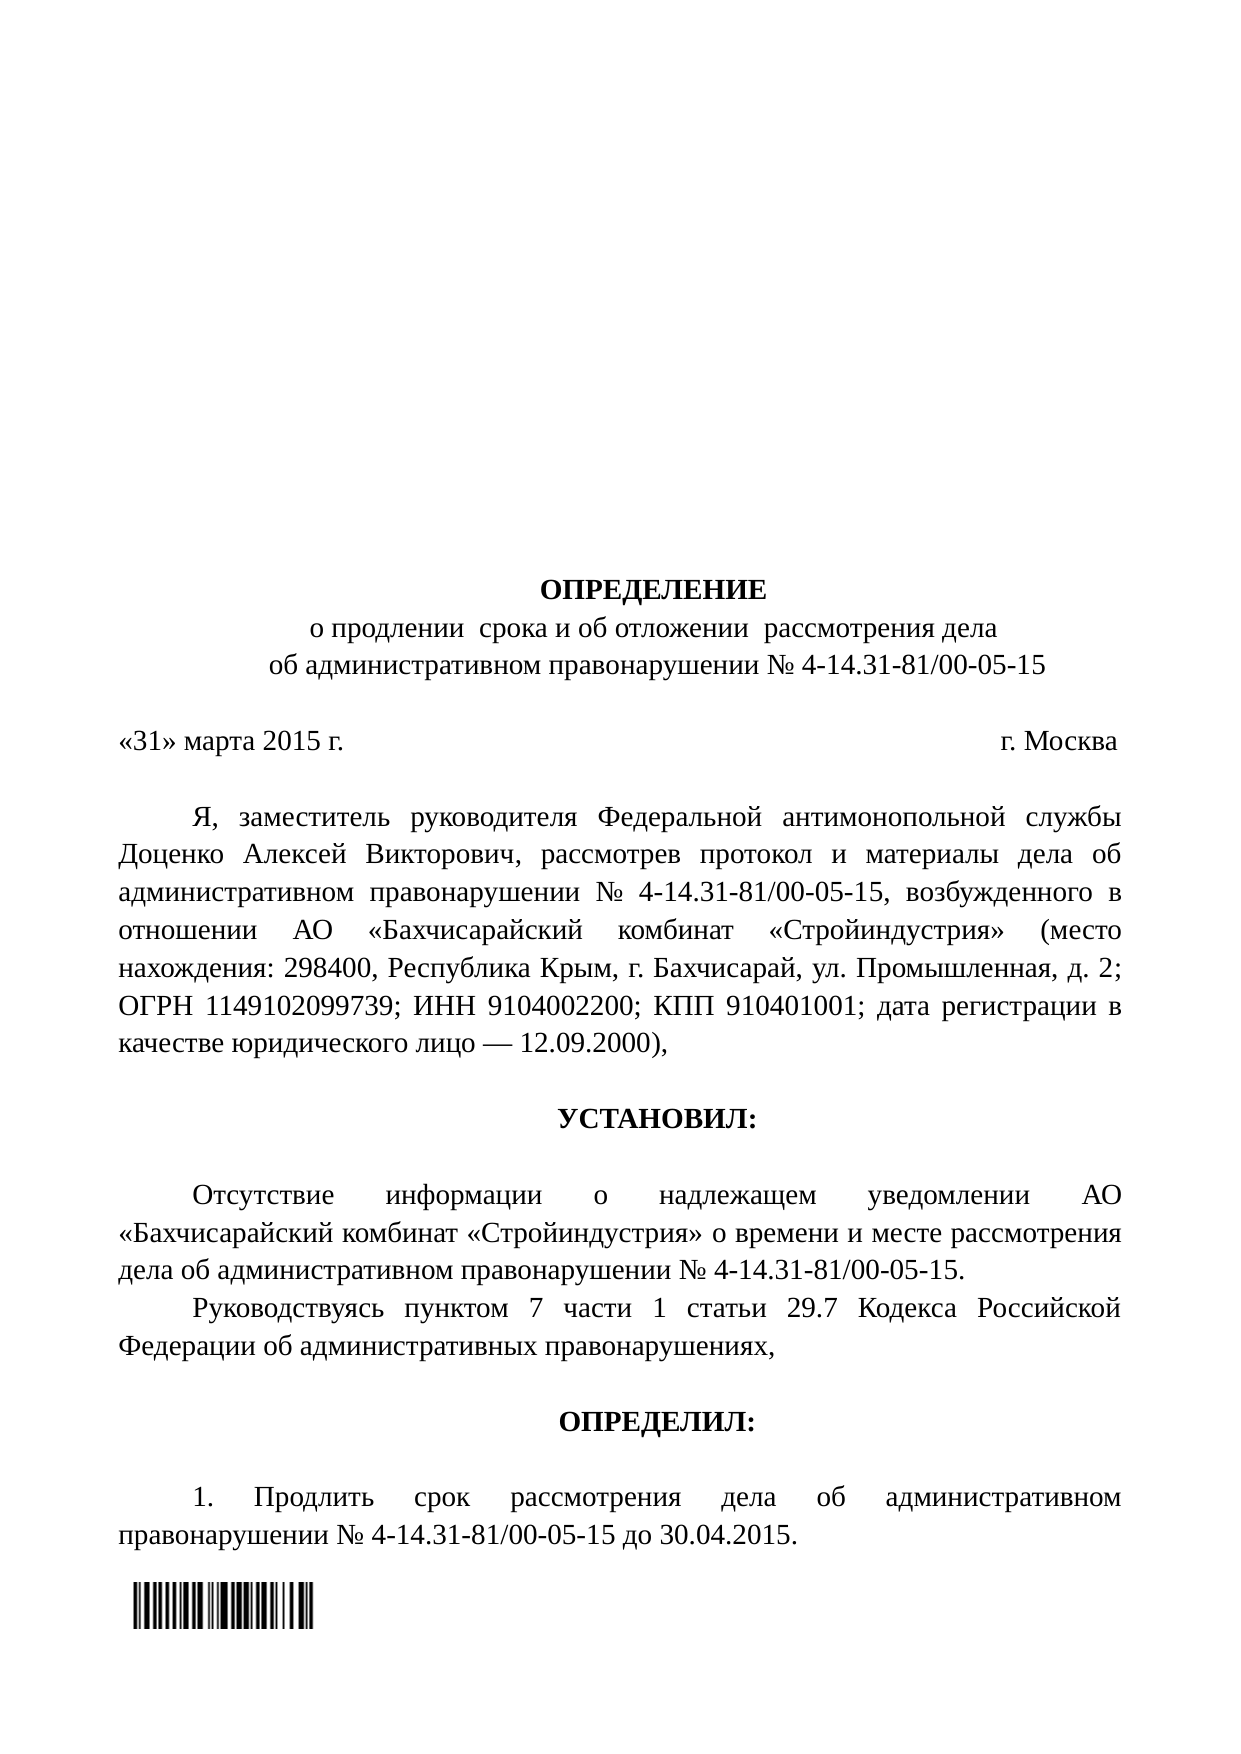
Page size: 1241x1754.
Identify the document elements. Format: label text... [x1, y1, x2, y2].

text Я, заместитель руководителя Федеральной антимонопольной службы Доценко Алексей Викторович, рассмотрев протокол и материалы дела об административном правонарушении № 4-14.31-81/00-05-15, возбужденного в отношении АО «Бахчисарайский комбинат «Стройиндустрия» (место нахождения: 298400, Республика Крым, г. Бахчисарай, ул. Промышленная, д. 2; ОГРН 1149102099739; ИНН 9104002200; КПП 910401001; дата регистрации в качестве юридического лицо — 12.09.2000), [118, 794, 1122, 1059]
text о продлении срока и об отложении рассмотрения дела [118, 605, 1122, 643]
text ОПРЕДЕЛИЛ: [118, 1399, 1122, 1437]
picture [118, 1582, 331, 1629]
text «31» марта 2015 г. г. Москва [118, 719, 1122, 757]
text Руководствуясь пунктом 7 части 1 статьи 29.7 Кодекса Российской Федерации об административных правонарушениях, [118, 1286, 1122, 1362]
text об административном правонарушении № 4-14.31-81/00-05-15 [118, 643, 1122, 681]
text ОПРЕДЕЛЕНИЕ [118, 568, 1122, 605]
text Отсутствие информации о надлежащем уведомлении АО «Бахчисарайский комбинат «Стройиндустрия» о времени и месте рассмотрения дела об административном правонарушении № 4-14.31-81/00-05-15. [118, 1173, 1122, 1286]
text 1. Продлить срок рассмотрения дела об административном правонарушении № 4-14.31-81/00-05-15 до 30.04.2015. [118, 1475, 1122, 1551]
text УСТАНОВИЛ: [118, 1097, 1122, 1135]
